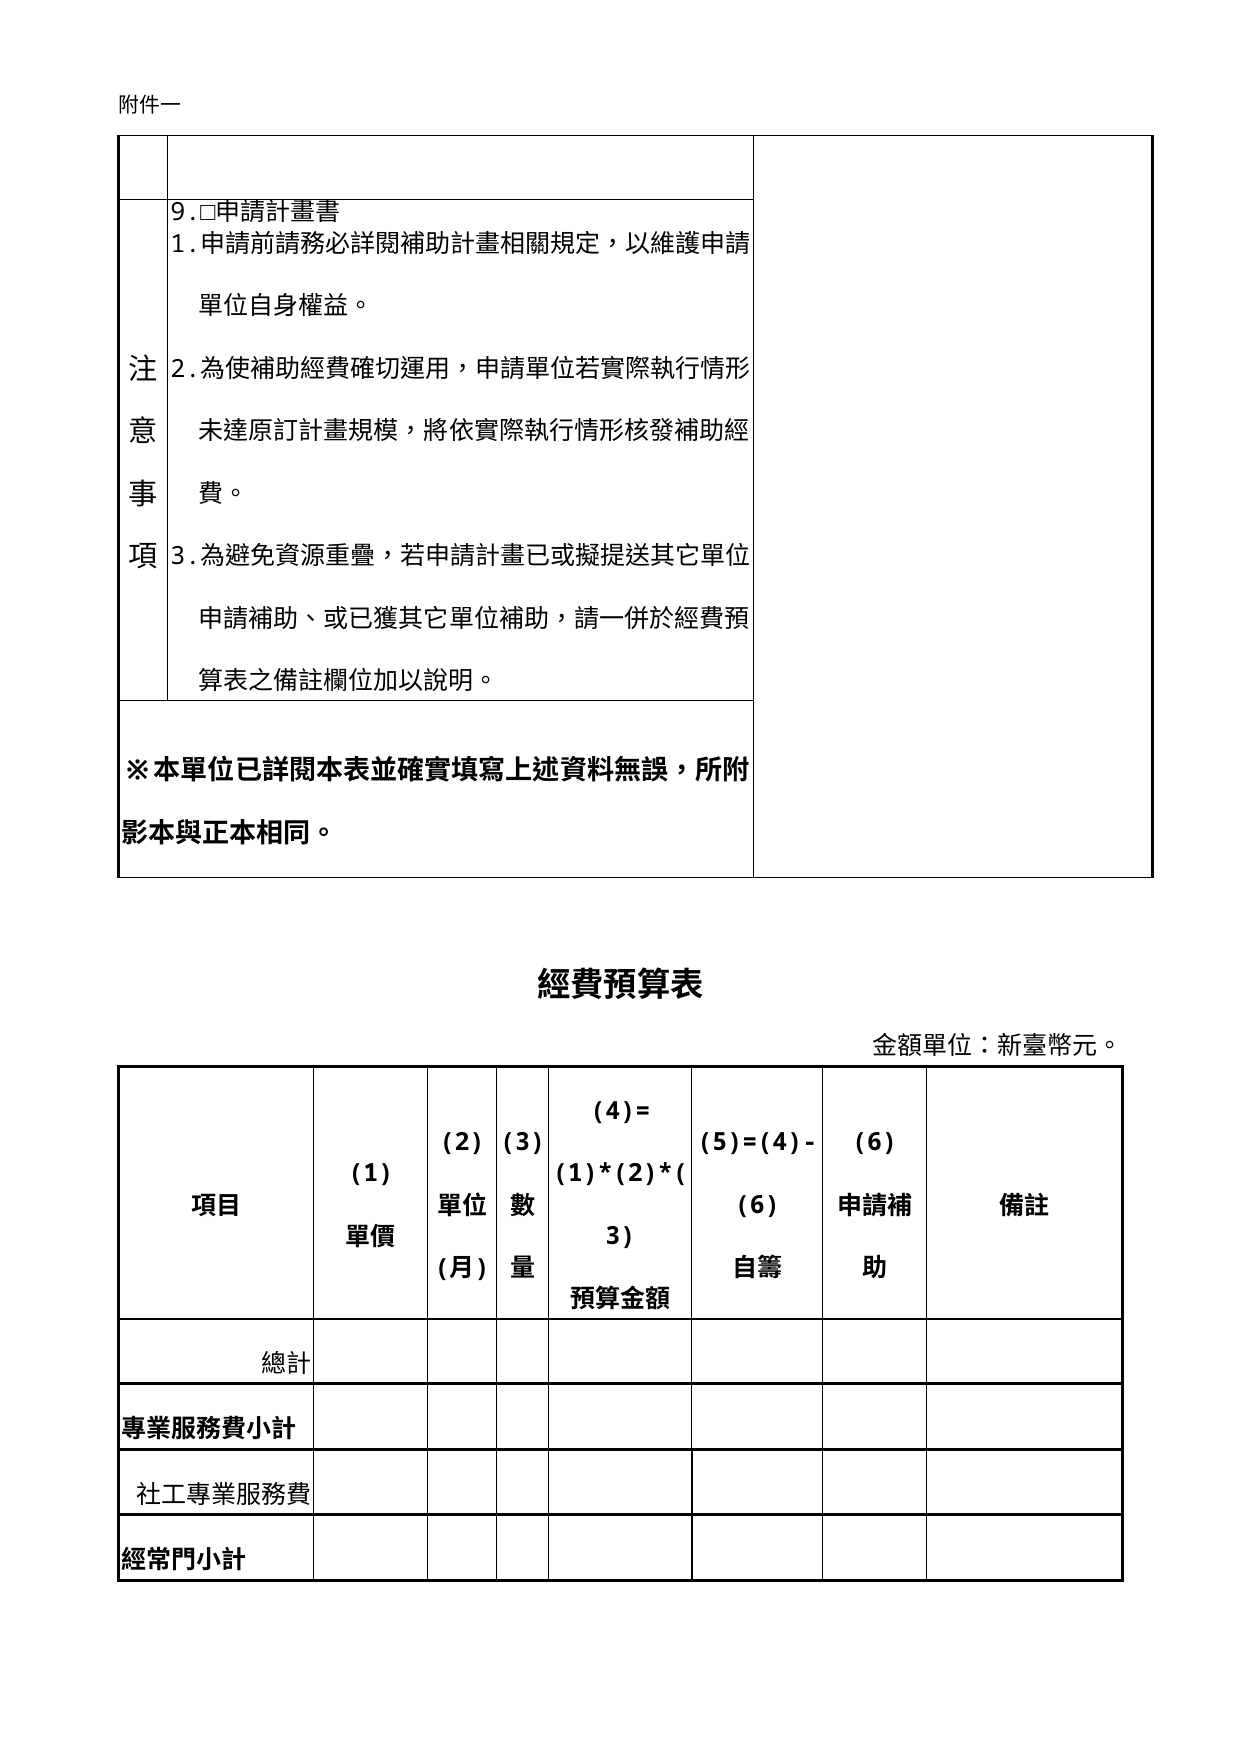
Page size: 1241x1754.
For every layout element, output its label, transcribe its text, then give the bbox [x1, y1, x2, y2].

table_cell [823, 1516, 926, 1579]
table_header (4)= (1)*(2)*(3) 預算金額 [549, 1068, 691, 1318]
table_cell [693, 1451, 822, 1513]
table_cell [692, 1320, 822, 1382]
table_cell [428, 1516, 496, 1579]
table_header (2) 單位 (月) [428, 1068, 496, 1318]
text 金額單位：新臺幣元。 [168, 1002, 1122, 1065]
table_cell [428, 1385, 496, 1448]
table_cell [314, 1451, 427, 1513]
table_cell [497, 1451, 548, 1513]
table_cell [314, 1385, 427, 1448]
table_cell □申請表 □經費預算表 □專業人員名冊 □個案名冊 □公共意外險與火災險保單影本等資料、室內裝修合格證明及公安保險文件、建築物公共安全證明文件、消防安全設備檢修申報書。 □房屋租賃契約書(或無償使用同意書等資料) □法人登記證明 □捐助章程或組織章程 □申請計畫書 [168, 136, 753, 199]
table_cell [927, 1320, 1121, 1382]
table_cell [823, 1451, 926, 1513]
table_cell [927, 1516, 1121, 1579]
table_cell [120, 136, 167, 199]
table_cell [823, 1385, 926, 1448]
table_cell [549, 1320, 691, 1382]
table_cell [428, 1451, 496, 1513]
table_cell 注意事項 [120, 200, 167, 700]
table_cell 1.申請前請務必詳閱補助計畫相關規定，以維護申請單位自身權益。 2.為使補助經費確切運用，申請單位若實際執行情形未達原訂計畫規模，將依實際執行情形核發補助經費。 3.為避免資源重疊，若申請計畫已或擬提送其它單位申請補助、或已獲其它單位補助，請一併於經費預算表之備註欄位加以說明。 [168, 200, 753, 700]
table_cell [314, 1320, 427, 1382]
table_cell [428, 1320, 496, 1382]
table_cell [549, 1385, 691, 1448]
text 經費預算表 [118, 940, 1122, 1002]
table_cell 經常門小計 [120, 1516, 313, 1579]
table_cell [927, 1385, 1121, 1448]
table_header 項目 [120, 1068, 313, 1318]
table_cell 總計 [120, 1320, 313, 1382]
table_header (3) 數量 [497, 1068, 548, 1318]
table_cell ※本單位已詳閱本表並確實填寫上述資料無誤，所附影本與正本相同。 [120, 701, 753, 877]
table_cell [314, 1516, 427, 1579]
table_cell 社工專業服務費 [120, 1451, 313, 1513]
table_header 備註 [927, 1068, 1121, 1318]
table_cell [497, 1320, 548, 1382]
table_cell [549, 1516, 691, 1579]
table_cell 專業服務費小計 [120, 1385, 313, 1448]
table_cell [693, 1516, 822, 1579]
table_cell [497, 1385, 548, 1448]
table_header (6) 申請補助 [823, 1068, 926, 1318]
table_cell [823, 1320, 926, 1382]
table_cell [927, 1451, 1121, 1513]
table_cell [754, 136, 1151, 877]
table_cell [692, 1385, 822, 1448]
table_header (5)=(4)-(6) 自籌 [692, 1068, 822, 1318]
table_header (1) 單價 [314, 1068, 427, 1318]
table_cell [549, 1451, 691, 1513]
table_cell [497, 1516, 548, 1579]
